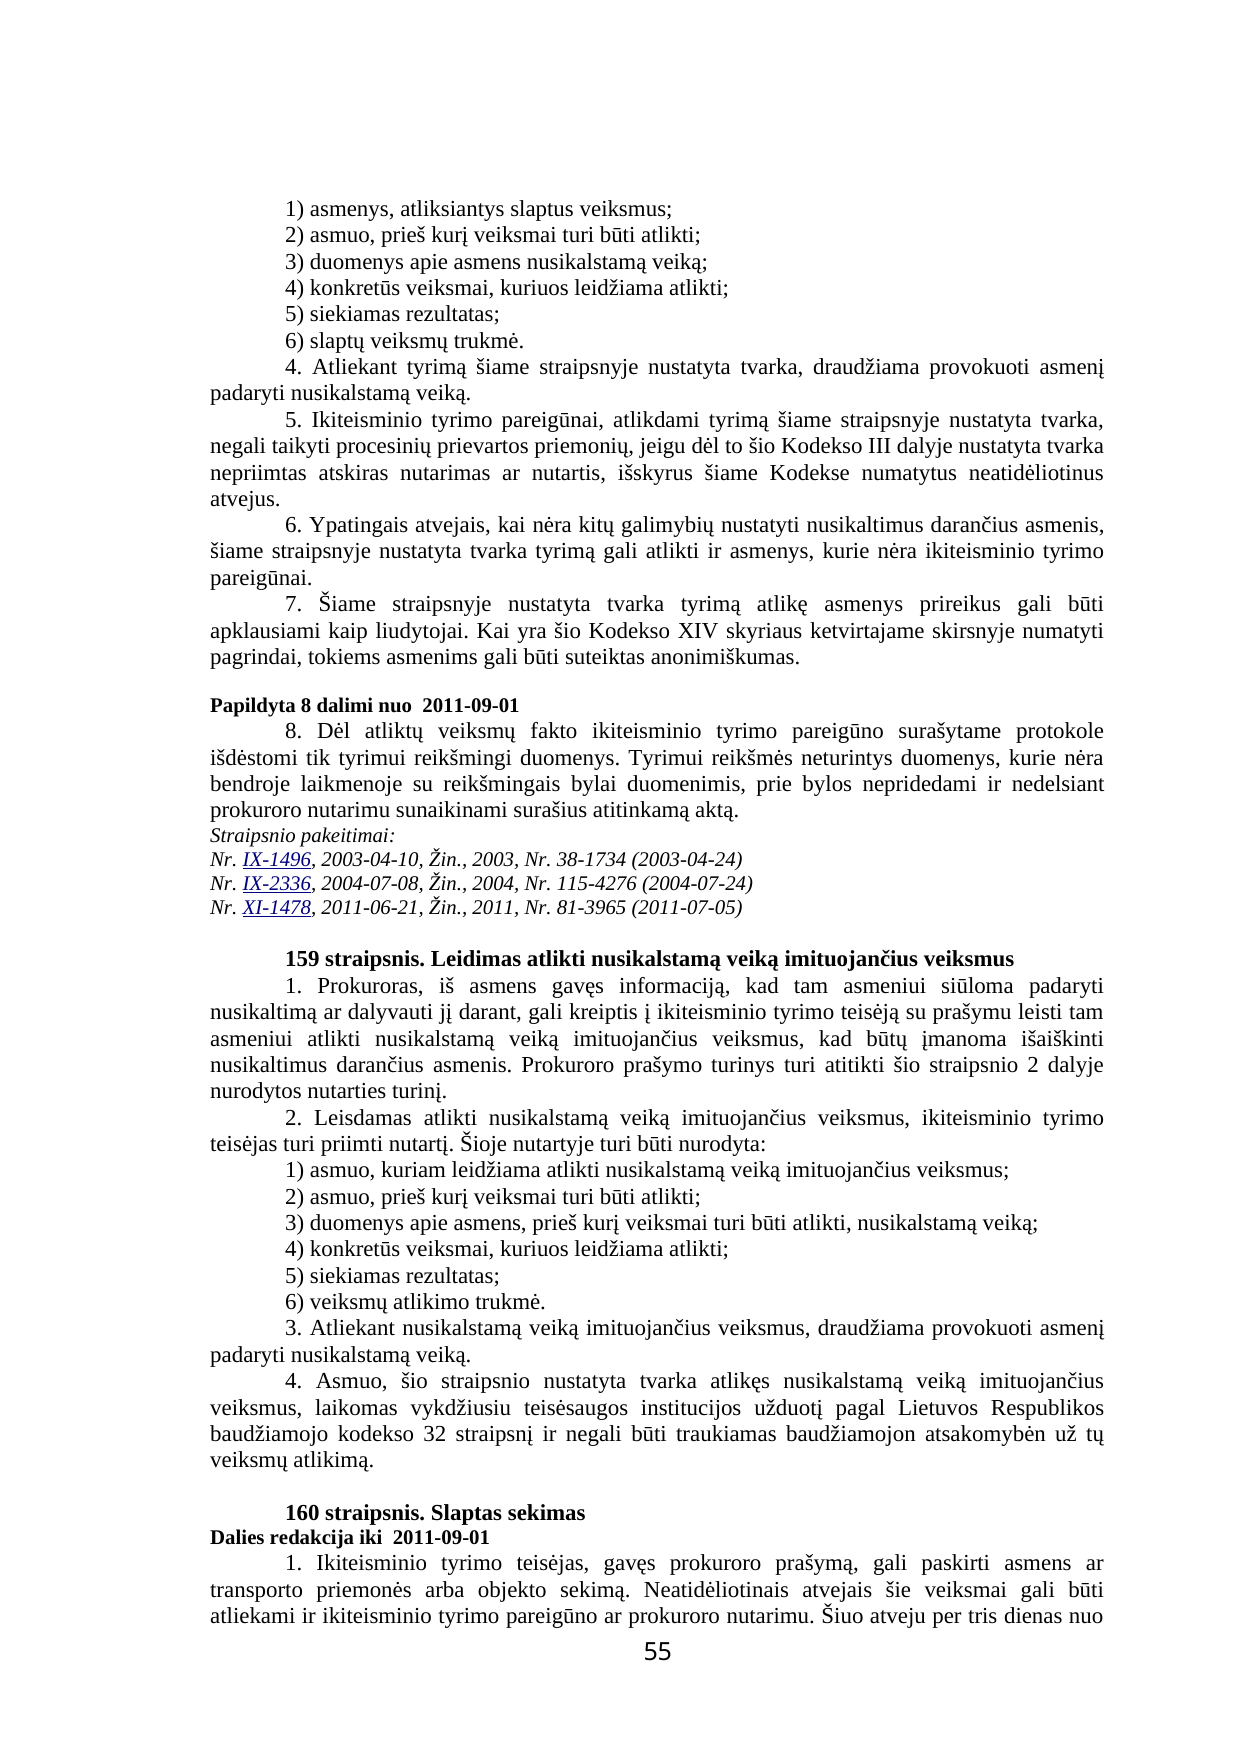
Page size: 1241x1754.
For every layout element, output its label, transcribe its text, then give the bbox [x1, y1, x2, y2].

text 6) slaptų veiksmų trukmė. [210, 327, 1106, 353]
text Straipsnio pakeitimai: [210, 823, 1106, 847]
text 4. Atliekant tyrimą šiame straipsnyje nustatyta tvarka, draudžiama provokuoti asmenį padaryti nusikalstamą veiką. [210, 353, 1106, 406]
text Dalies redakcija iki 2011-09-01 [210, 1525, 1106, 1549]
text Nr. IX-2336, 2004-07-08, Žin., 2004, Nr. 115-4276 (2004-07-24) [210, 871, 1106, 895]
text 2) asmuo, prieš kurį veiksmai turi būti atlikti; [210, 221, 1106, 248]
text 1. Prokuroras, iš asmens gavęs informaciją, kad tam asmeniui siūloma padaryti nusikaltimą ar dalyvauti jį darant, gali kreiptis į ikiteisminio tyrimo teisėją su prašymu leisti tam asmeniui atlikti nusikalstamą veiką imituojančius veiksmus, kad būtų įmanoma išaiškinti nusikaltimus darančius asmenis. Prokuroro prašymo turinys turi atitikti šio straipsnio 2 dalyje nurodytos nutarties turinį. [210, 972, 1106, 1104]
text Papildyta 8 dalimi nuo 2011-09-01 [210, 693, 1106, 717]
text 5) siekiamas rezultatas; [210, 1262, 1106, 1288]
text 5) siekiamas rezultatas; [210, 300, 1106, 327]
text 3) duomenys apie asmens nusikalstamą veiką; [210, 248, 1106, 274]
text 1) asmenys, atliksiantys slaptus veiksmus; [210, 195, 1106, 221]
text 1. Ikiteisminio tyrimo teisėjas, gavęs prokuroro prašymą, gali paskirti asmens ar transporto priemonės arba objekto sekimą. Neatidėliotinais atvejais šie veiksmai gali būti atliekami ir ikiteisminio tyrimo pareigūno ar prokuroro nutarimu. Šiuo atveju per tris dienas nuo [210, 1549, 1106, 1628]
text 8. Dėl atliktų veiksmų fakto ikiteisminio tyrimo pareigūno surašytame protokole išdėstomi tik tyrimui reikšmingi duomenys. Tyrimui reikšmės neturintys duomenys, kurie nėra bendroje laikmenoje su reikšmingais bylai duomenimis, prie bylos nepridedami ir nedelsiant prokuroro nutarimu sunaikinami surašius atitinkamą aktą. [210, 717, 1106, 823]
text 4) konkretūs veiksmai, kuriuos leidžiama atlikti; [210, 1235, 1106, 1262]
text 6) veiksmų atlikimo trukmė. [210, 1288, 1106, 1314]
text Nr. IX-1496, 2003-04-10, Žin., 2003, Nr. 38-1734 (2003-04-24) [210, 847, 1106, 871]
text 2) asmuo, prieš kurį veiksmai turi būti atlikti; [210, 1183, 1106, 1209]
text 3. Atliekant nusikalstamą veiką imituojančius veiksmus, draudžiama provokuoti asmenį padaryti nusikalstamą veiką. [210, 1314, 1106, 1367]
text Nr. XI-1478, 2011-06-21, Žin., 2011, Nr. 81-3965 (2011-07-05) [210, 895, 1106, 919]
text 7. Šiame straipsnyje nustatyta tvarka tyrimą atlikę asmenys prireikus gali būti apklausiami kaip liudytojai. Kai yra šio Kodekso XIV skyriaus ketvirtajame skirsnyje numatyti pagrindai, tokiems asmenims gali būti suteiktas anonimiškumas. [210, 590, 1106, 669]
text 4) konkretūs veiksmai, kuriuos leidžiama atlikti; [210, 274, 1106, 300]
text 5. Ikiteisminio tyrimo pareigūnai, atlikdami tyrimą šiame straipsnyje nustatyta tvarka, negali taikyti procesinių prievartos priemonių, jeigu dėl to šio Kodekso III dalyje nustatyta tvarka nepriimtas atskiras nutarimas ar nutartis, išskyrus šiame Kodekse numatytus neatidėliotinus atvejus. [210, 406, 1106, 511]
text 4. Asmuo, šio straipsnio nustatyta tvarka atlikęs nusikalstamą veiką imituojančius veiksmus, laikomas vykdžiusiu teisėsaugos institucijos užduotį pagal Lietuvos Respublikos baudžiamojo kodekso 32 straipsnį ir negali būti traukiamas baudžiamojon atsakomybėn už tų veiksmų atlikimą. [210, 1367, 1106, 1473]
text 160 straipsnis. Slaptas sekimas [210, 1499, 1106, 1525]
text 159 straipsnis. Leidimas atlikti nusikalstamą veiką imituojančius veiksmus [210, 946, 1106, 972]
text 2. Leisdamas atlikti nusikalstamą veiką imituojančius veiksmus, ikiteisminio tyrimo teisėjas turi priimti nutartį. Šioje nutartyje turi būti nurodyta: [210, 1104, 1106, 1156]
text 6. Ypatingais atvejais, kai nėra kitų galimybių nustatyti nusikaltimus darančius asmenis, šiame straipsnyje nustatyta tvarka tyrimą gali atlikti ir asmenys, kurie nėra ikiteisminio tyrimo pareigūnai. [210, 511, 1106, 590]
text 3) duomenys apie asmens, prieš kurį veiksmai turi būti atlikti, nusikalstamą veiką; [210, 1209, 1106, 1235]
text 1) asmuo, kuriam leidžiama atlikti nusikalstamą veiką imituojančius veiksmus; [210, 1156, 1106, 1183]
